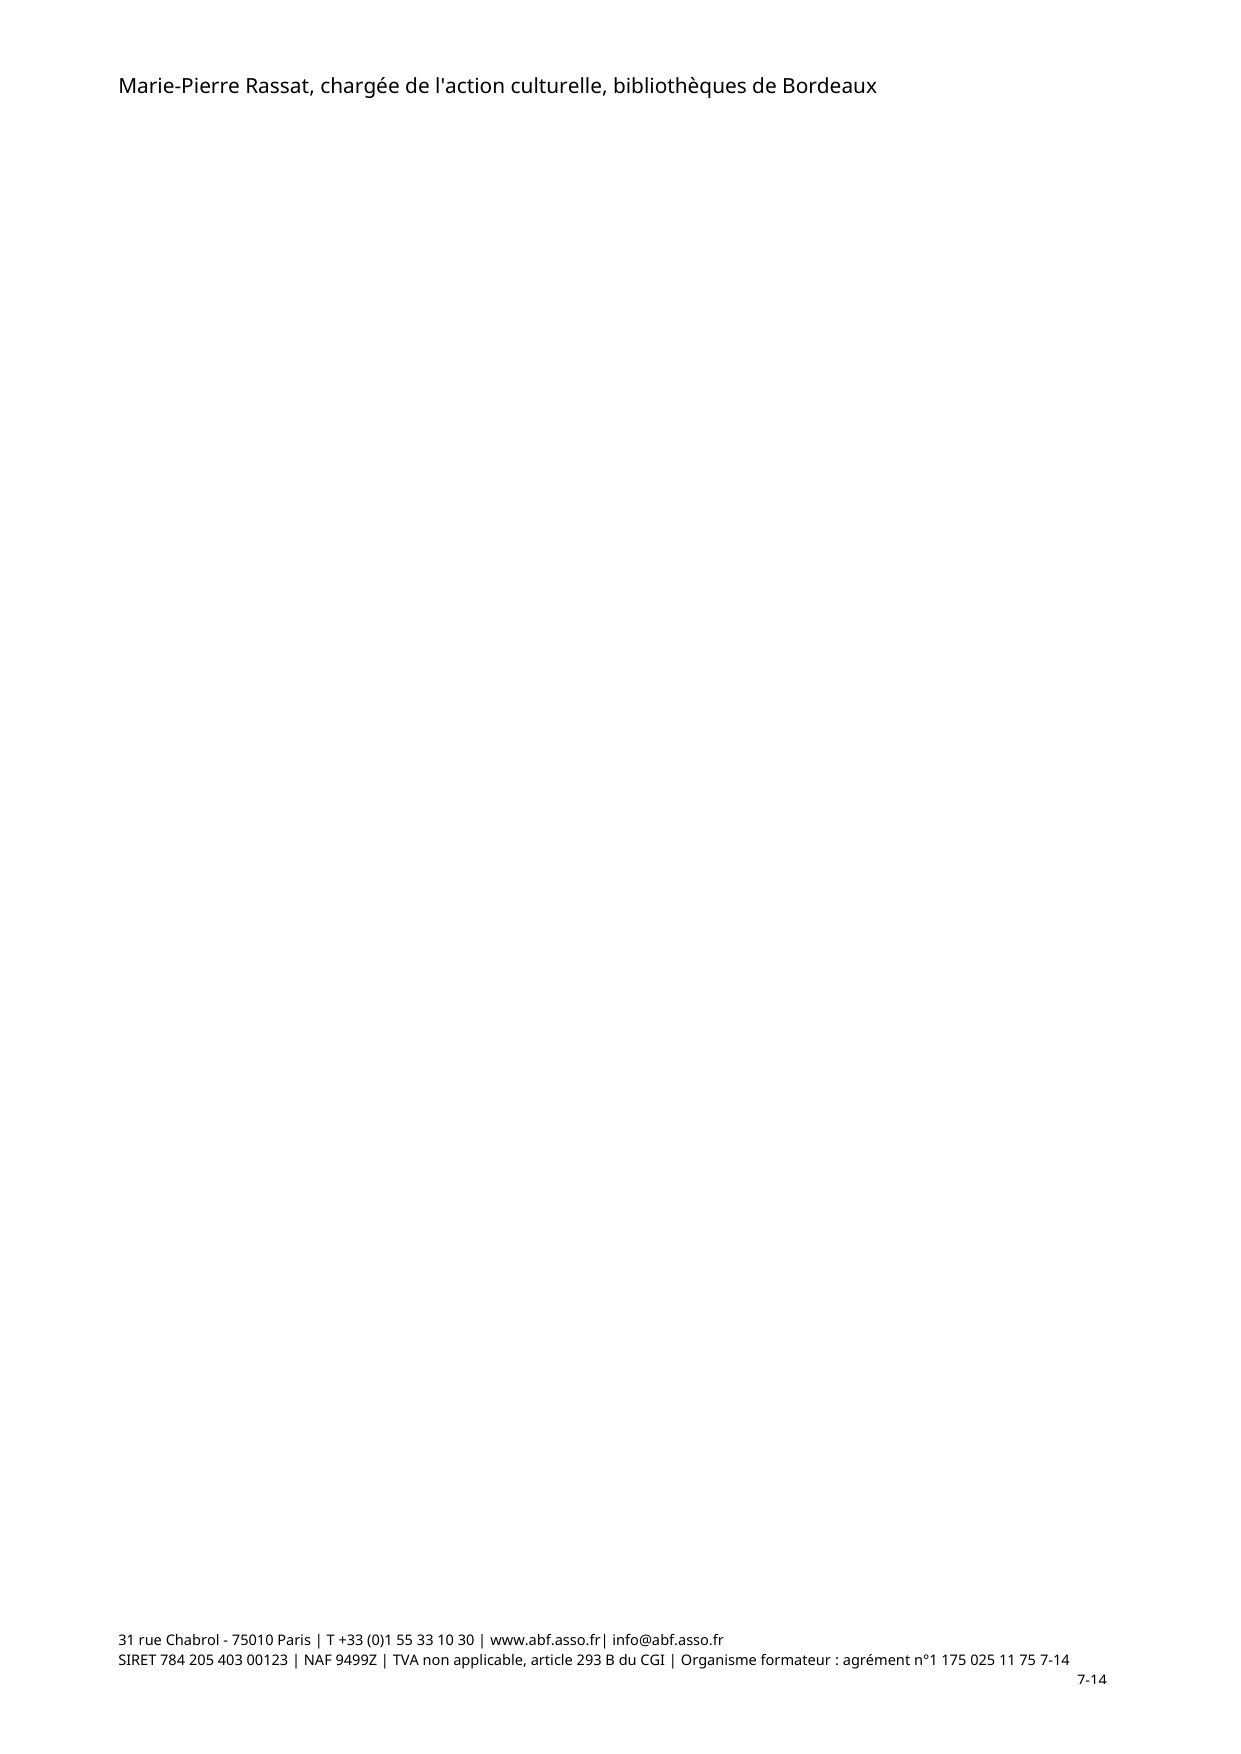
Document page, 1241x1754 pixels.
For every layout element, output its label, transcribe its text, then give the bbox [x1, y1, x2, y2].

text Marie-Pierre Rassat, chargée de l'action culturelle, bibliothèques de Bordeaux [118, 71, 1122, 99]
